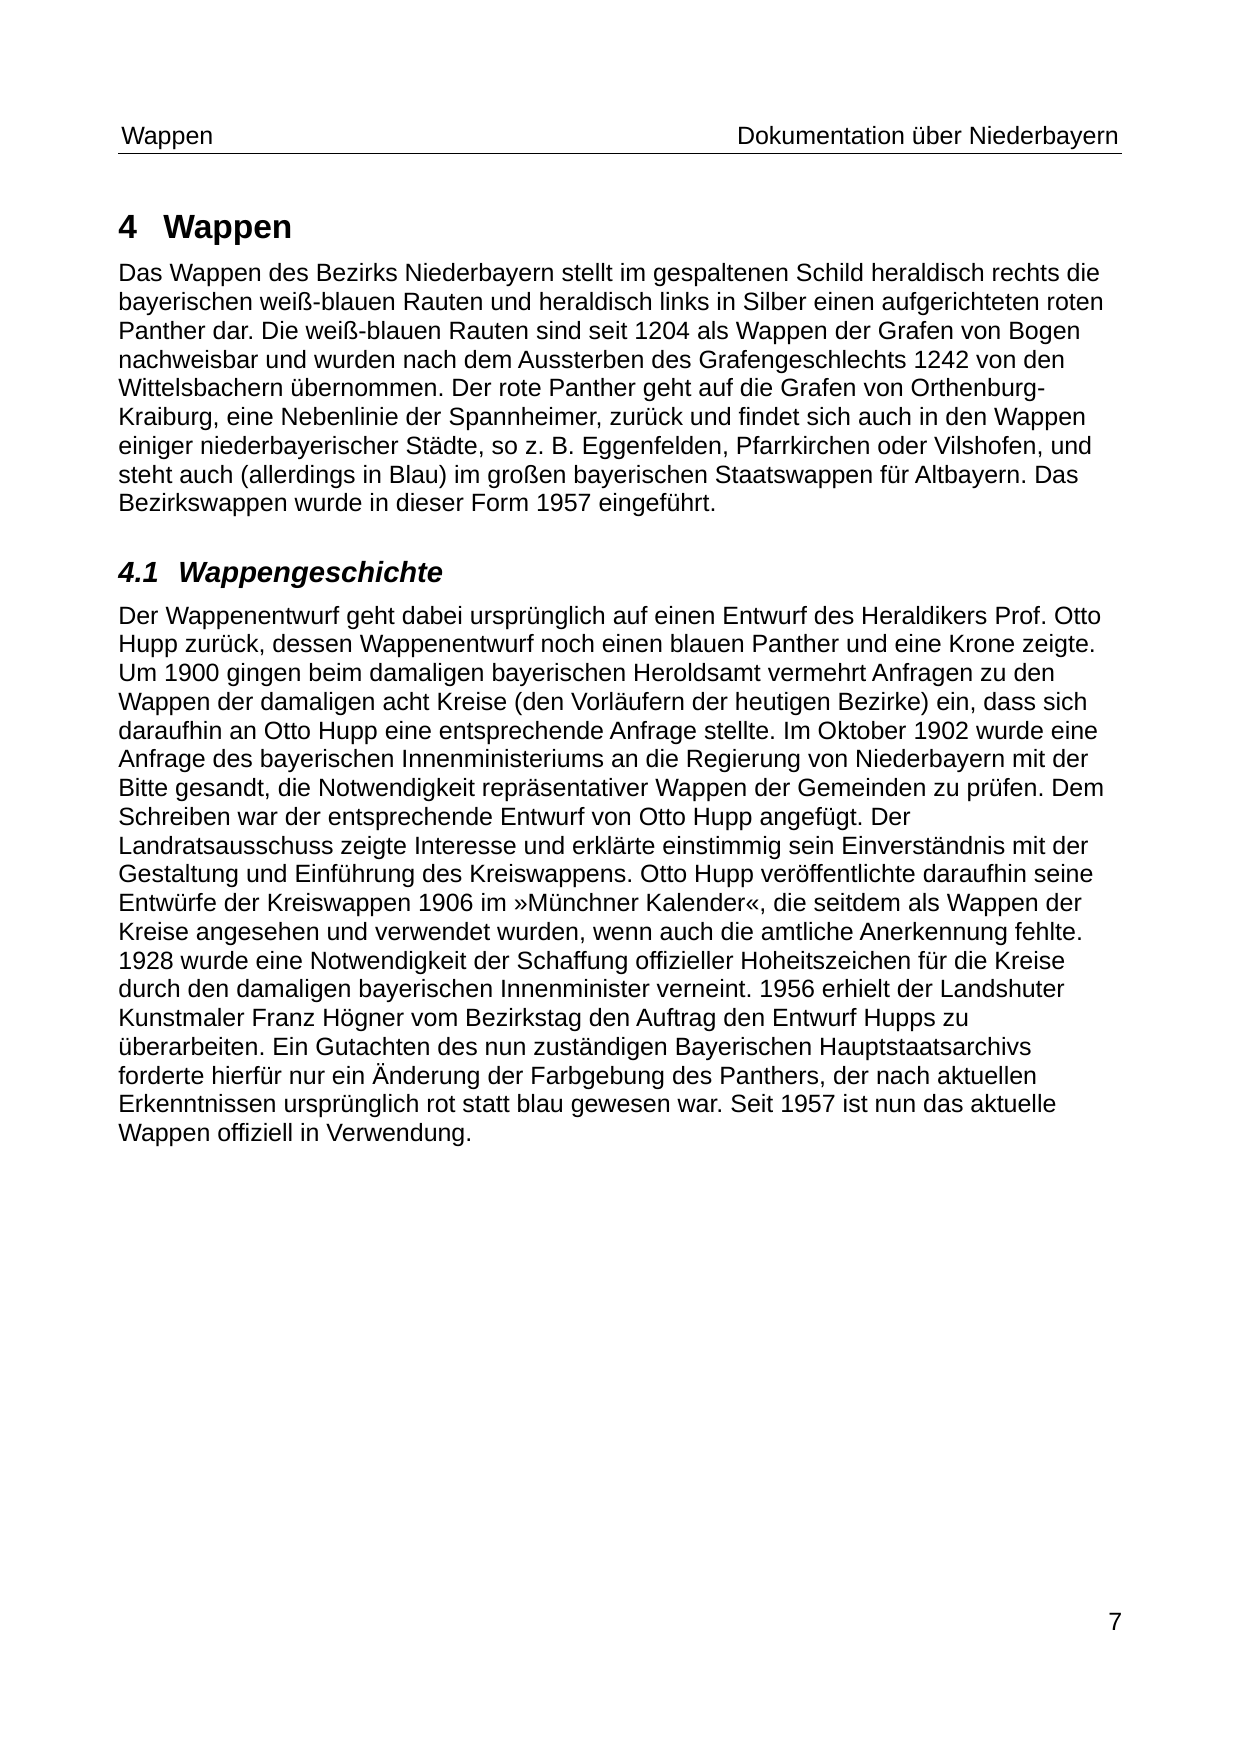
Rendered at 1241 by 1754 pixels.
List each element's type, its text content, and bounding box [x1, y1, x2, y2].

subtitle Wappengeschichte [118, 555, 1122, 588]
text Das Wappen des Bezirks Niederbayern stellt im gespaltenen Schild heraldisch rechts die bayerischen weiß-blauen Rauten und heraldisch links in Silber einen aufgerichteten roten Panther dar. Die weiß-blauen Rauten sind seit 1204 als Wappen der Grafen von Bogen nachweisbar und wurden nach dem Aussterben des Grafengeschlechts 1242 von den Wittelsbachern übernommen. Der rote Panther geht auf die Grafen von Orthenburg-Kraiburg, eine Nebenlinie der Spannheimer, zurück und findet sich auch in den Wappen einiger niederbayerischer Städte, so z. B. Eggenfelden, Pfarrkirchen oder Vilshofen, und steht auch (allerdings in Blau) im großen bayerischen Staatswappen für Altbayern. Das Bezirkswappen wurde in dieser Form 1957 eingeführt. [118, 258, 1122, 517]
text Der Wappenentwurf geht dabei ursprünglich auf einen Entwurf des Heraldikers Prof. Otto Hupp zurück, dessen Wappenentwurf noch einen blauen Panther und eine Krone zeigte. Um 1900 gingen beim damaligen bayerischen Heroldsamt vermehrt Anfragen zu den Wappen der damaligen acht Kreise (den Vorläufern der heutigen Bezirke) ein, dass sich daraufhin an Otto Hupp eine entsprechende Anfrage stellte. Im Oktober 1902 wurde eine Anfrage des bayerischen Innenministeriums an die Regierung von Niederbayern mit der Bitte gesandt, die Notwendigkeit repräsentativer Wappen der Gemeinden zu prüfen. Dem Schreiben war der entsprechende Entwurf von Otto Hupp angefügt. Der Landratsausschuss zeigte Interesse und erklärte einstimmig sein Einverständnis mit der Gestaltung und Einführung des Kreiswappens. Otto Hupp veröffentlichte daraufhin seine Entwürfe der Kreiswappen 1906 im »Münchner Kalender«, die seitdem als Wappen der Kreise angesehen und verwendet wurden, wenn auch die amtliche Anerkennung fehlte. 1928 wurde eine Notwendigkeit der Schaffung offizieller Hoheitszeichen für die Kreise durch den damaligen bayerischen Innenminister verneint. 1956 erhielt der Landshuter Kunstmaler Franz Högner vom Bezirkstag den Auftrag den Entwurf Hupps zu überarbeiten. Ein Gutachten des nun zuständigen Bayerischen Hauptstaatsarchivs forderte hierfür nur ein Änderung der Farbgebung des Panthers, der nach aktuellen Erkenntnissen ursprünglich rot statt blau gewesen war. Seit 1957 ist nun das aktuelle Wappen offiziell in Verwendung. [118, 601, 1122, 1147]
subtitle Wappen [118, 207, 1122, 246]
